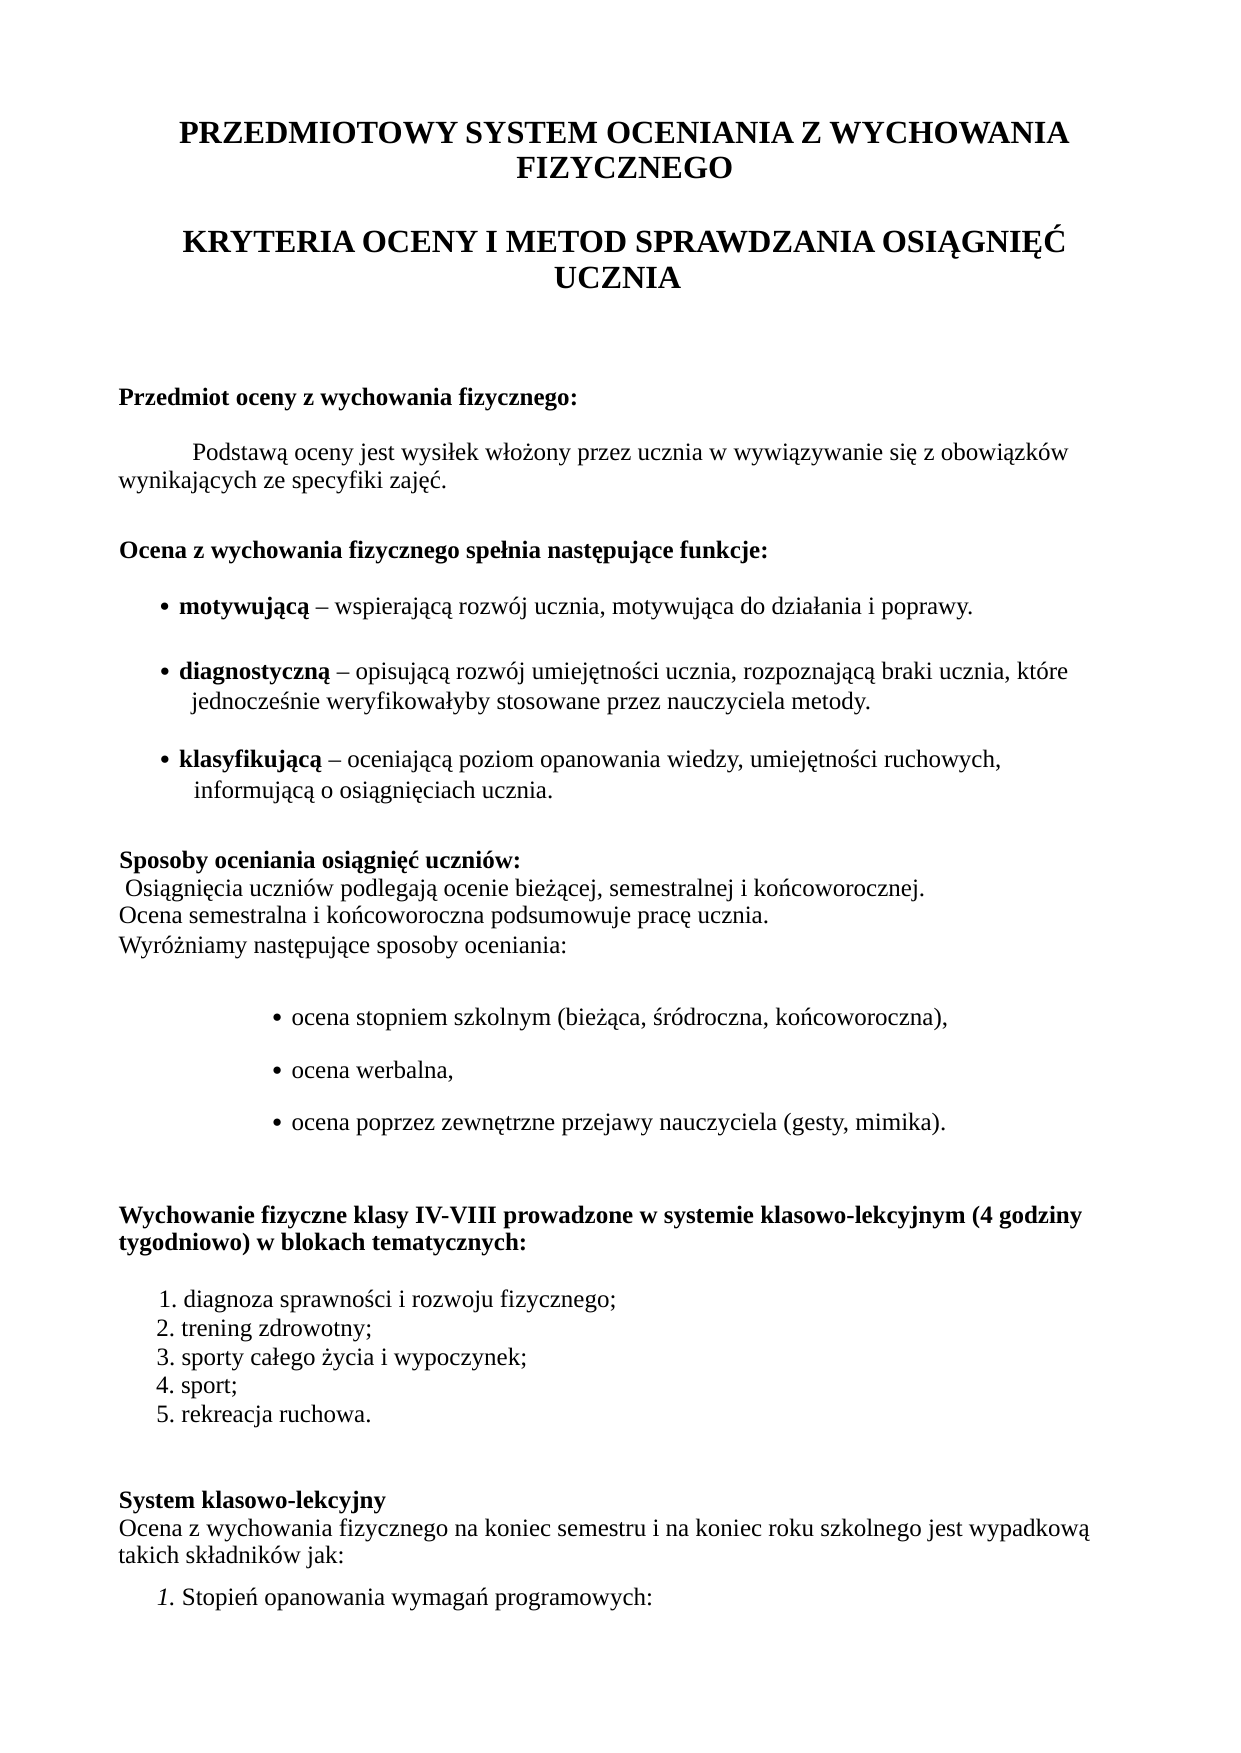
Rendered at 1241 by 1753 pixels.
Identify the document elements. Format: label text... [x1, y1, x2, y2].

text Sposoby oceniania osiągnięć uczniów: [119, 846, 1128, 874]
text Przedmiot oceny z wychowania fizycznego: [118, 382, 1128, 411]
text KRYTERIA OCENY I METOD SPRAWDZANIA OSIĄGNIĘĆ UCZNIA [164, 225, 1085, 295]
text Ocena z wychowania fizycznego spełnia następujące funkcje: [119, 535, 1128, 564]
text Osiągnięcia uczniów podlegają ocenie bieżącej, semestralnej i końcoworocznej. Ocena semestralna i końcoworoczna podsumowuje pracę ucznia. [119, 874, 926, 929]
text Podstawą oceny jest wysiłek włożony przez ucznia w wywiązywanie się z obowiązków wynikających ze specyfiki zajęć. [118, 439, 1128, 493]
text 5. rekreacja ruchowa. [156, 1399, 1128, 1428]
text 2. trening zdrowotny; [156, 1313, 1128, 1342]
text Wyróżniamy następujące sposoby oceniania: [118, 930, 1128, 958]
text ∙ diagnostyczną – opisującą rozwój umiejętności ucznia, rozpoznającą braki ucznia, które jednocześnie weryfikowałyby stosowane przez nauczyciela metody. [157, 642, 1128, 715]
text 1. diagnoza sprawności i rozwoju fizycznego; [158, 1284, 1128, 1313]
text Wychowanie fizyczne klasy IV-VIII prowadzone w systemie klasowo-lekcyjnym (4 godziny tygodniowo) w blokach tematycznych: [118, 1202, 1129, 1255]
text PRZEDMIOTOWY SYSTEM OCENIANIA Z WYCHOWANIA FIZYCZNEGO [161, 115, 1087, 186]
text ∙ ocena poprzez zewnętrzne przejawy nauczyciela (gesty, mimika). [269, 1094, 1128, 1145]
text ∙ ocena stopniem szkolnym (bieżąca, śródroczna, końcoworoczna), [269, 989, 1128, 1040]
text 4. sport; [156, 1371, 1128, 1399]
text ∙ klasyfikującą – oceniającą poziom opanowania wiedzy, umiejętności ruchowych, informującą o osiągnięciach ucznia. [157, 730, 1129, 803]
text 1. Stopień opanowania wymagań programowych: [157, 1582, 1128, 1611]
text Ocena z wychowania fizycznego na koniec semestru i na koniec roku szkolnego jest wypadkową takich składników jak: [118, 1514, 1128, 1569]
text ∙ motywującą – wspierającą rozwój ucznia, motywująca do działania i poprawy. [157, 577, 1128, 628]
text 3. sporty całego życia i wypoczynek; [156, 1342, 1128, 1371]
text System klasowo-lekcyjny [119, 1486, 1128, 1514]
text ∙ ocena werbalna, [269, 1041, 1128, 1092]
